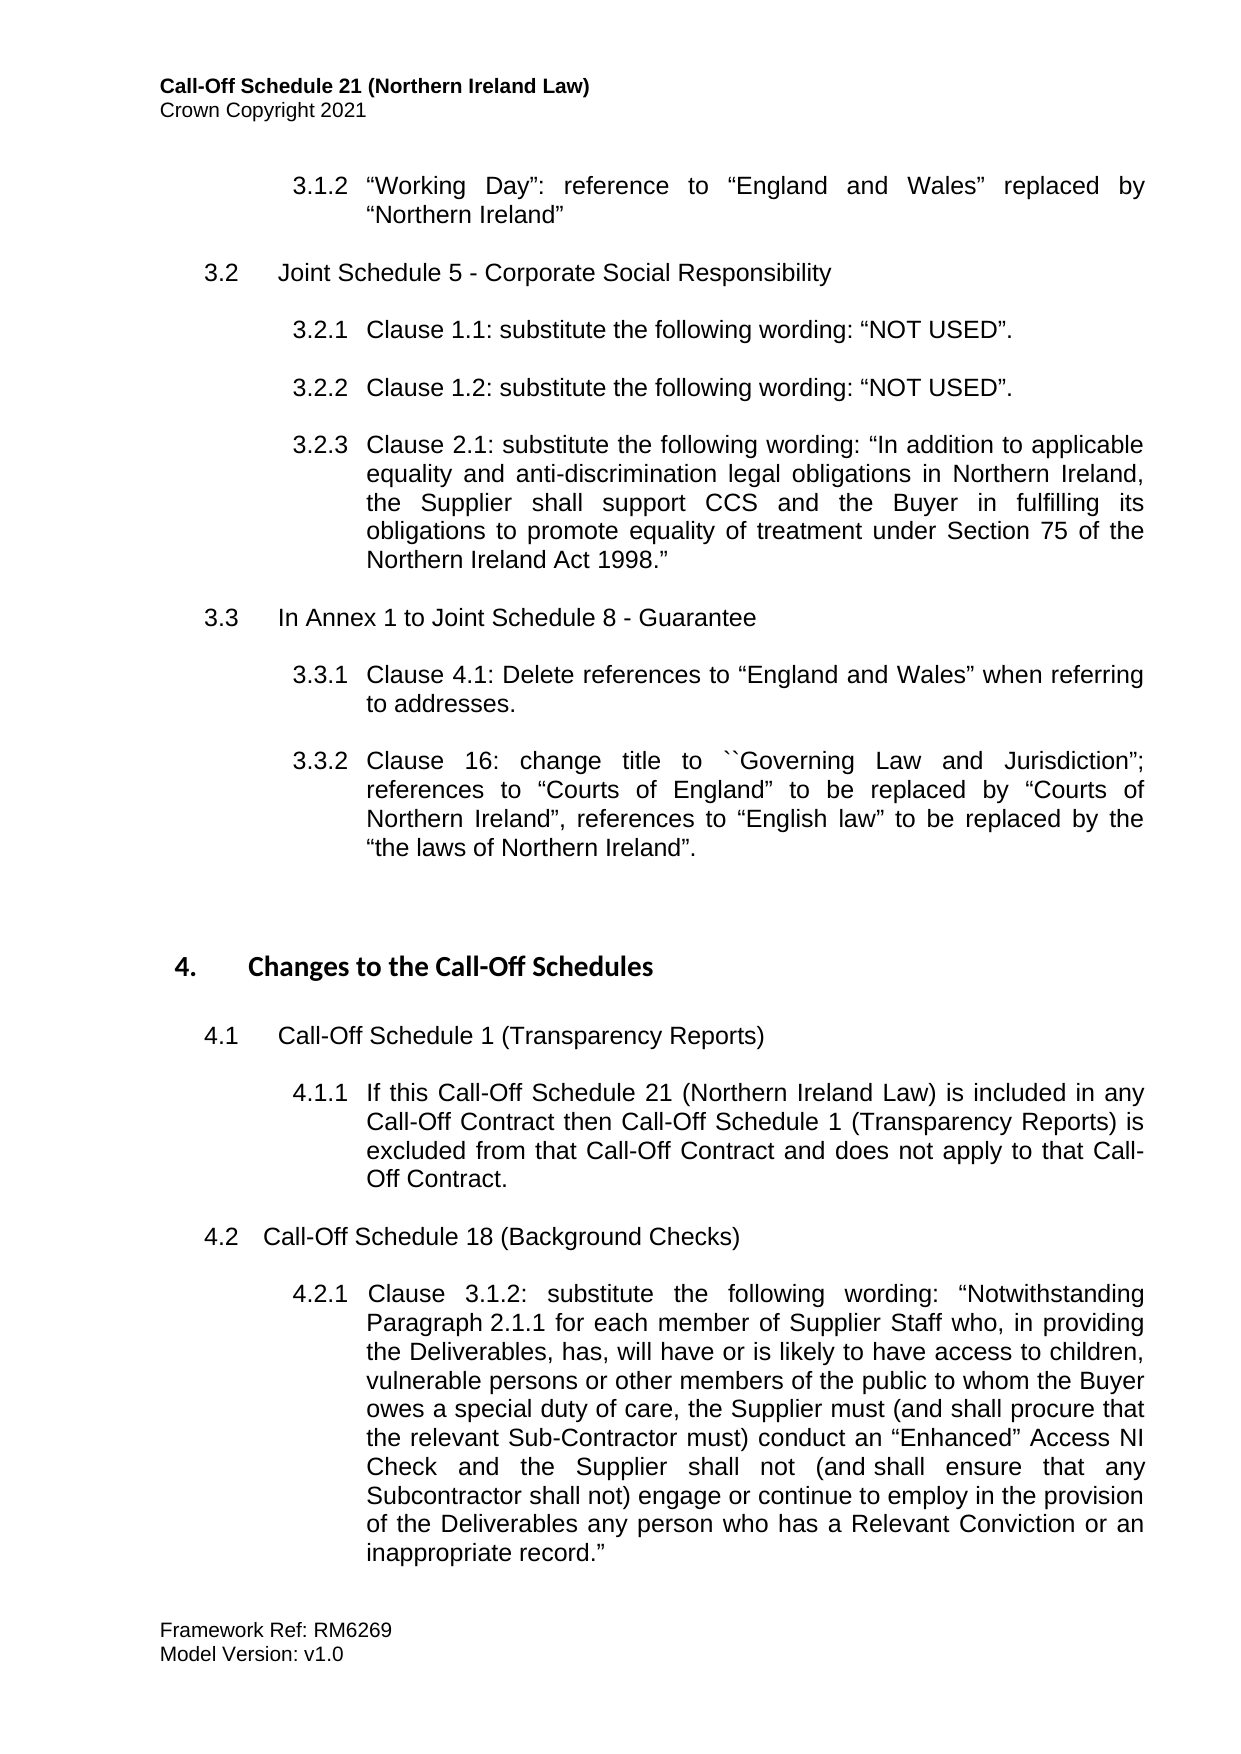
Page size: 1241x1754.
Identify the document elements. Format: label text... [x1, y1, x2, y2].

text 3.2.1 Clause 1.1: substitute the following wording: “NOT USED”. [292, 315, 1146, 344]
text 3.3.1 Clause 4.1: Delete references to “England and Wales” when referring to addresses. [292, 660, 1146, 717]
text 4.2 Call-Off Schedule 18 (Background Checks) [204, 1222, 1146, 1251]
text 3.2.2 Clause 1.2: substitute the following wording: “NOT USED”. [292, 372, 1146, 401]
text 3.2.3 Clause 2.1: substitute the following wording: “In addition to applicable equality and anti-discrimination legal obligations in Northern Ireland, the Supplier shall support CCS and the Buyer in fulfilling its obligations to promote equality of treatment under Section 75 of the Northern Ireland Act 1998.” [292, 430, 1146, 574]
subtitle Changes to the Call-Off Schedules [174, 948, 1146, 983]
text 3.3.2 Clause 16: change title to ``Governing Law and Jurisdiction”; references to “Courts of England” to be replaced by “Courts of Northern Ireland”, references to “English law” to be replaced by the “the laws of Northern Ireland”. [292, 746, 1146, 861]
text 4.2.1 Clause 3.1.2: substitute the following wording: “Notwithstanding Paragraph 2.1.1 for each member of Supplier Staff who, in providing the Deliverables, has, will have or is likely to have access to children, vulnerable persons or other members of the public to whom the Buyer owes a special duty of care, the Supplier must (and shall procure that the relevant Sub-Contractor must) conduct an “Enhanced” Access NI Check and the Supplier shall not (and shall ensure that any Subcontractor shall not) engage or continue to employ in the provision of the Deliverables any person who has a Relevant Conviction or an inappropriate record.” [292, 1279, 1146, 1567]
text 4.1 Call-Off Schedule 1 (Transparency Reports) [145, 1021, 1146, 1049]
text 3.1.2 “Working Day”: reference to “England and Wales” replaced by “Northern Ireland” [292, 171, 1146, 229]
text 3.2 Joint Schedule 5 - Corporate Social Responsibility [204, 257, 1146, 286]
text 4.1.1 If this Call-Off Schedule 21 (Northern Ireland Law) is included in any Call-Off Contract then Call-Off Schedule 1 (Transparency Reports) is excluded from that Call-Off Contract and does not apply to that Call-Off Contract. [292, 1078, 1146, 1193]
text 3.3 In Annex 1 to Joint Schedule 8 - Guarantee [204, 602, 1146, 631]
